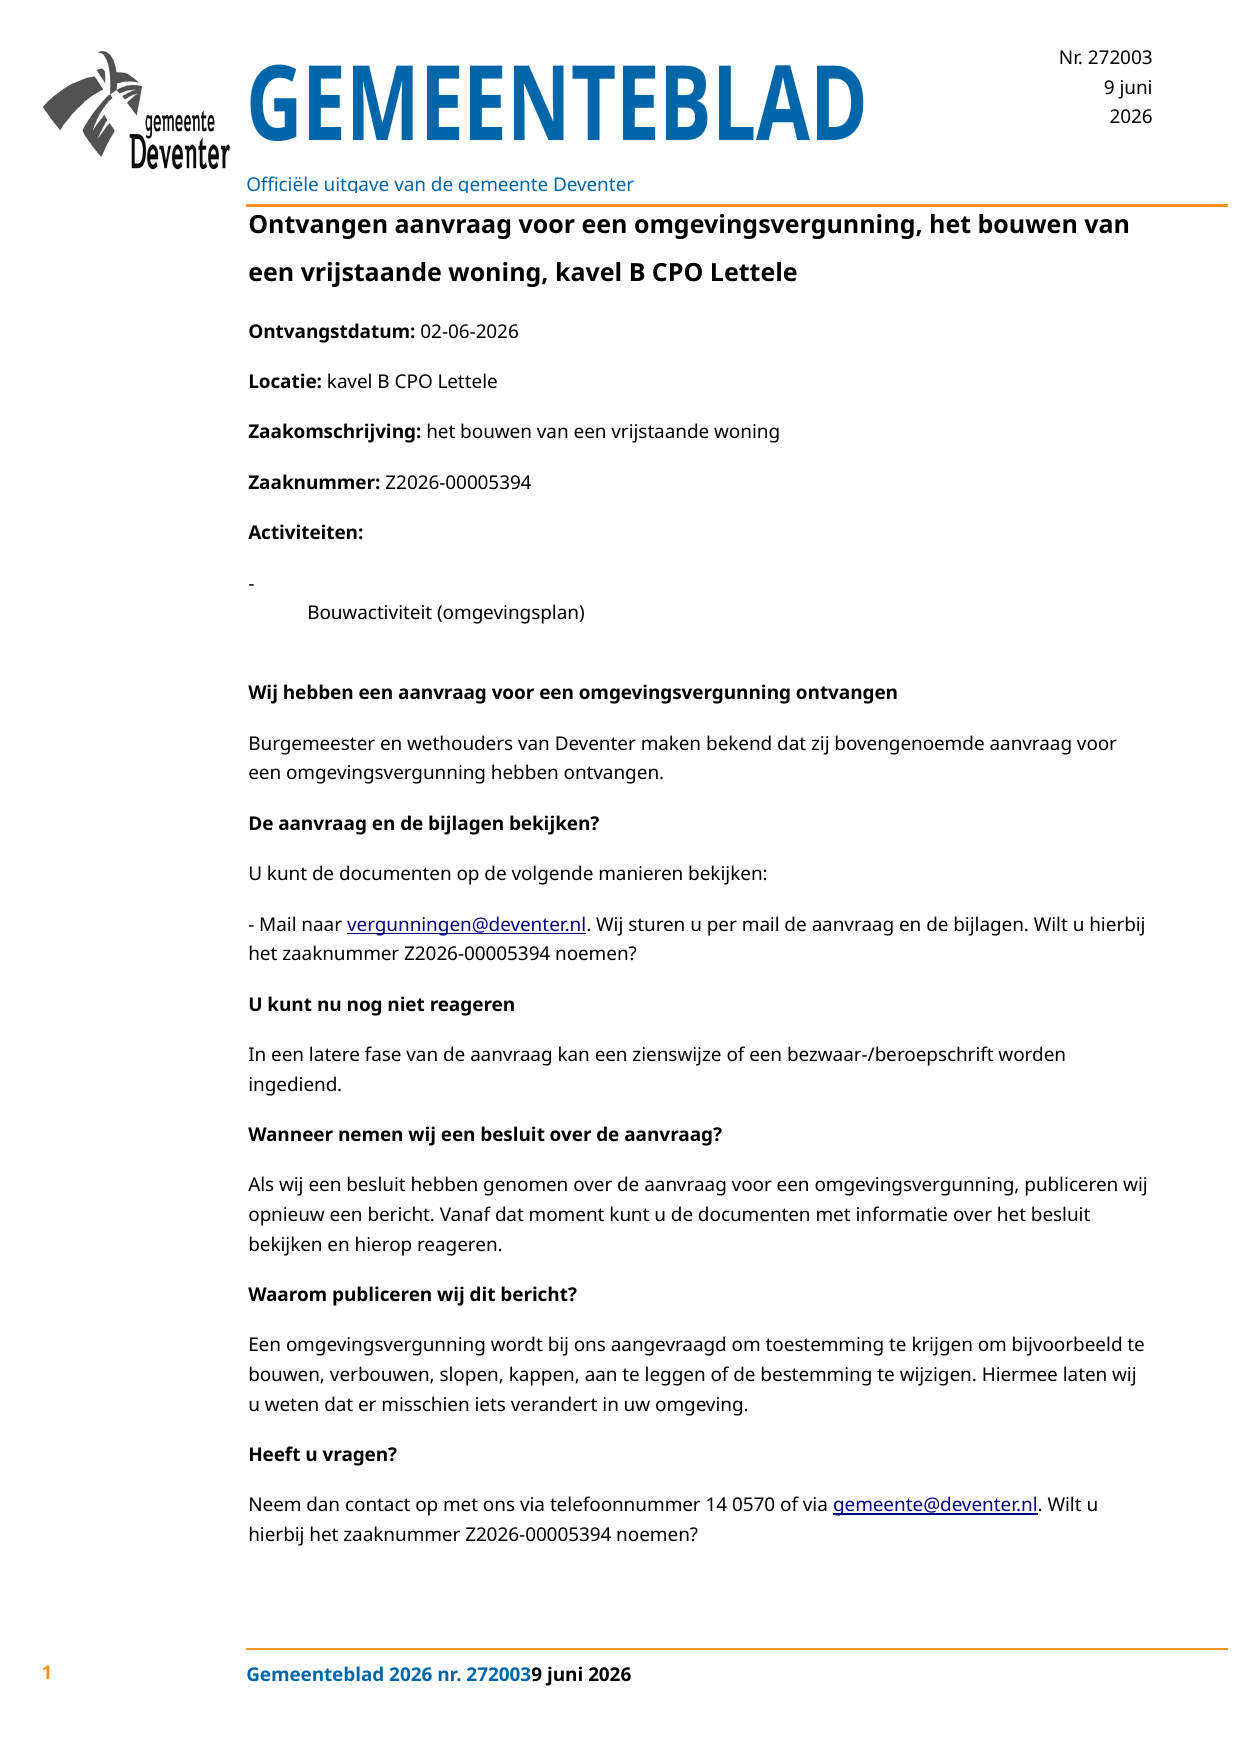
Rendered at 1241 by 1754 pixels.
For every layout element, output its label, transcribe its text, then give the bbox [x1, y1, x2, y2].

list Bouwactiviteit (omgevingsplan) [248, 599, 1152, 625]
text Neem dan contact op met ons via telefoonnummer 14 0570 of via gemeente@deventer.nl. Wilt u hierbij het zaaknummer Z2026-00005394 noemen? [248, 1492, 1152, 1547]
text Locatie: kavel B CPO Lettele [248, 368, 1152, 394]
text Als wij een besluit hebben genomen over de aanvraag voor een omgevingsvergunning, publiceren wij opnieuw een bericht. Vanaf dat moment kunt u de documenten met informatie over het besluit bekijken en hierop reageren. [248, 1172, 1152, 1257]
text U kunt nu nog niet reageren [248, 991, 1152, 1017]
text Wanneer nemen wij een besluit over de aanvraag? [248, 1121, 1152, 1147]
text Ontvangen aanvraag voor een omgevingsvergunning, het bouwen van een vrijstaande woning, kavel B CPO Lettele [248, 207, 1152, 288]
text Heeft u vragen? [248, 1441, 1152, 1467]
text Ontvangstdatum: 02-06-2026 [248, 318, 1152, 344]
text Waarom publiceren wij dit bericht? [248, 1281, 1152, 1307]
text - Mail naar vergunningen@deventer.nl. Wij sturen u per mail de aanvraag en de bijlagen. Wilt u hierbij het zaaknummer Z2026-00005394 noemen? [248, 911, 1152, 966]
text Wij hebben een aanvraag voor een omgevingsvergunning ontvangen [248, 679, 1152, 705]
text Zaaknummer: Z2026-00005394 [248, 469, 1152, 495]
text U kunt de documenten op de volgende manieren bekijken: [248, 860, 1152, 886]
text Activiteiten: [248, 519, 1152, 545]
text De aanvraag en de bijlagen bekijken? [248, 810, 1152, 836]
text Zaakomschrijving: het bouwen van een vrijstaande woning [248, 419, 1152, 444]
text Burgemeester en wethouders van Deventer maken bekend dat zij bovengenoemde aanvraag voor een omgevingsvergunning hebben ontvangen. [248, 730, 1152, 785]
text In een latere fase van de aanvraag kan een zienswijze of een bezwaar-/beroepschrift worden ingediend. [248, 1041, 1152, 1097]
picture [41, 47, 231, 172]
text Een omgevingsvergunning wordt bij ons aangevraagd om toestemming te krijgen om bijvoorbeeld te bouwen, verbouwen, slopen, kappen, aan te leggen of de bestemming te wijzigen. Hiermee laten wij u weten dat er misschien iets verandert in uw omgeving. [248, 1332, 1152, 1417]
